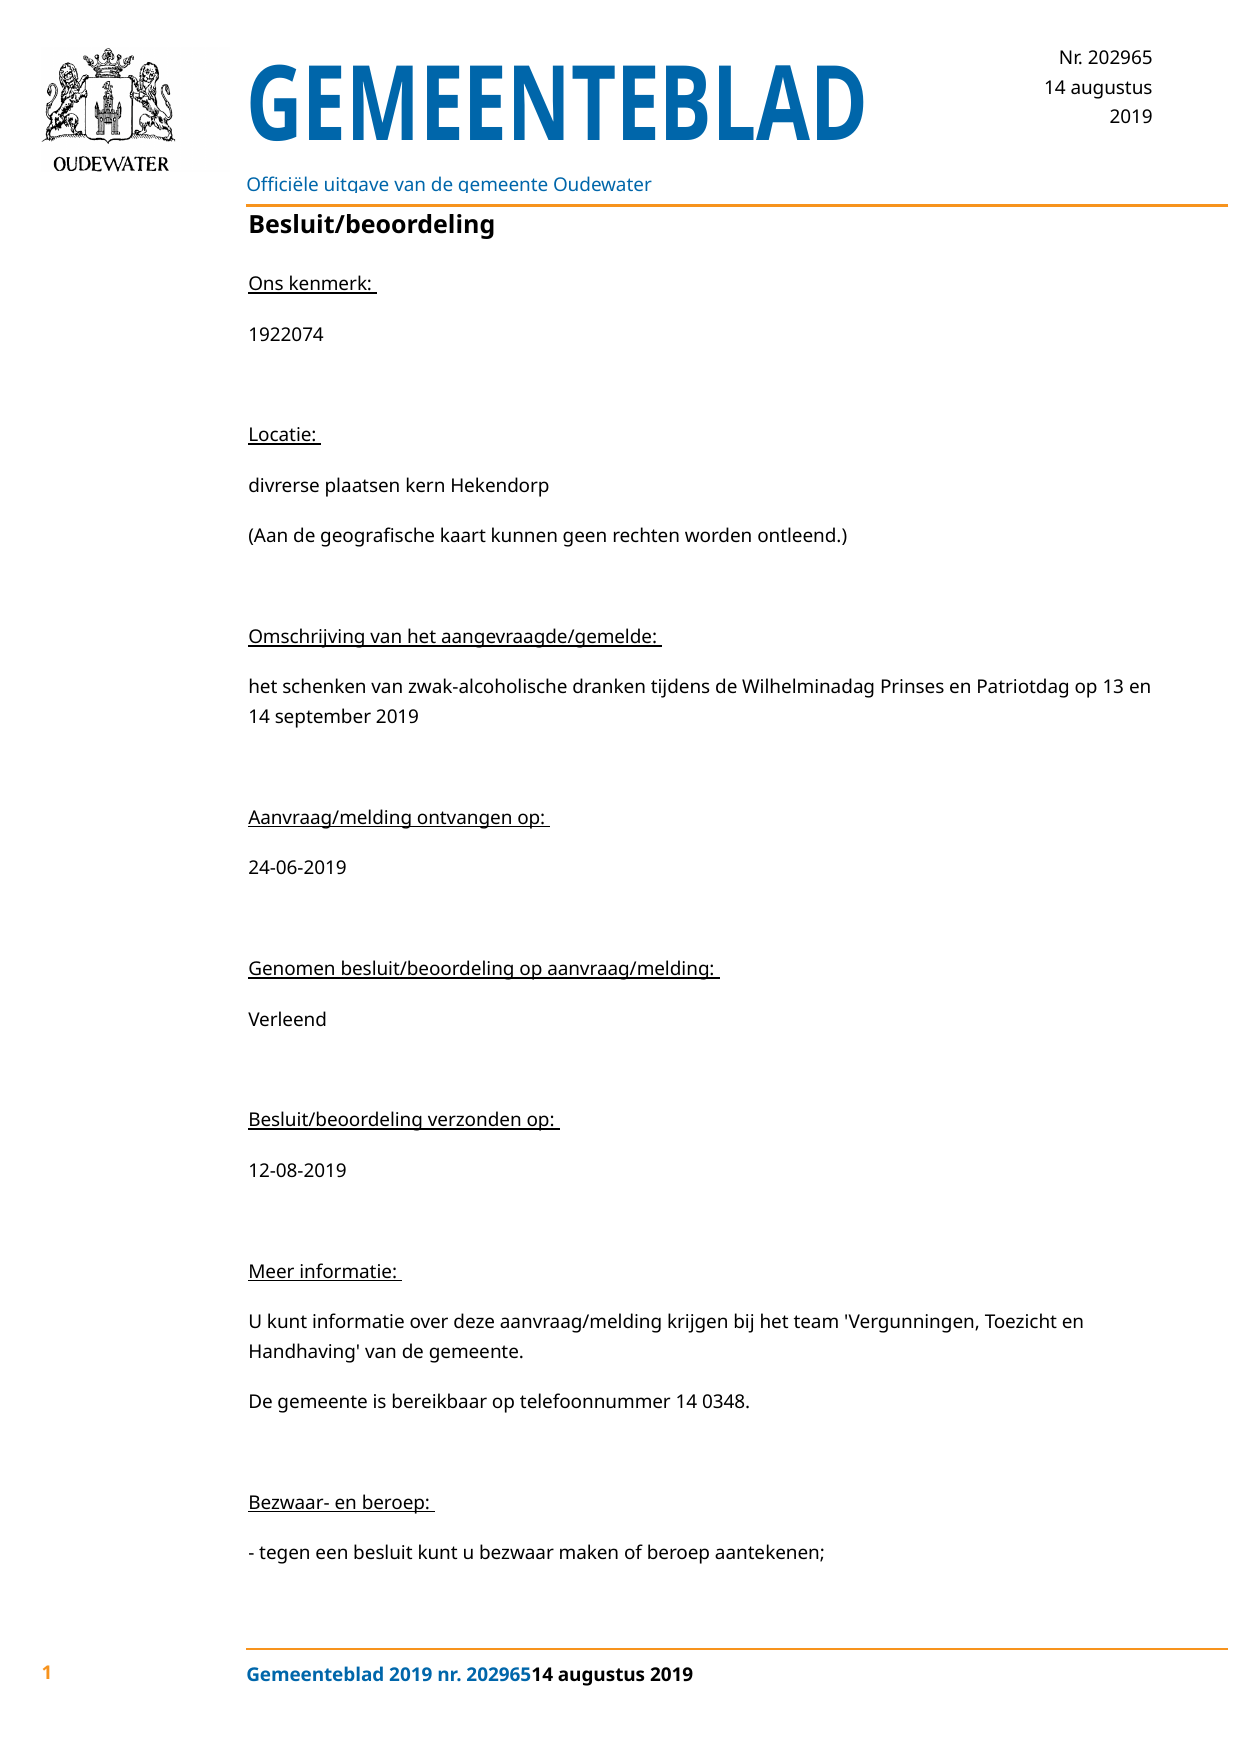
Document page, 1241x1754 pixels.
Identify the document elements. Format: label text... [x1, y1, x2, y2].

text (Aan de geografische kaart kunnen geen rechten worden ontleend.) [248, 522, 1152, 548]
text het schenken van zwak-alcoholische dranken tijdens de Wilhelminadag Prinses en Patriotdag op 13 en 14 september 2019 [248, 674, 1152, 729]
text Besluit/beoordeling [248, 207, 1152, 241]
picture [41, 47, 231, 172]
text Besluit/beoordeling verzonden op: [248, 1107, 1152, 1132]
text Ons kenmerk: [248, 270, 1152, 296]
text U kunt informatie over deze aanvraag/melding krijgen bij het team 'Vergunningen, Toezicht en Handhaving' van de gemeente. [248, 1308, 1152, 1363]
text Locatie: [248, 422, 1152, 447]
text 12-08-2019 [248, 1157, 1152, 1183]
text Genomen besluit/beoordeling op aanvraag/melding: [248, 955, 1152, 981]
text - tegen een besluit kunt u bezwaar maken of beroep aantekenen; [248, 1539, 1152, 1565]
text 24-06-2019 [248, 854, 1152, 880]
text 1922074 [248, 321, 1152, 346]
text Aanvraag/melding ontvangen op: [248, 804, 1152, 830]
text Meer informatie: [248, 1258, 1152, 1283]
text De gemeente is bereikbaar op telefoonnummer 14 0348. [248, 1388, 1152, 1414]
text Verleend [248, 1006, 1152, 1031]
text Omschrijving van het aangevraagde/gemelde: [248, 623, 1152, 649]
text Bezwaar- en beroep: [248, 1489, 1152, 1515]
text divrerse plaatsen kern Hekendorp [248, 472, 1152, 498]
